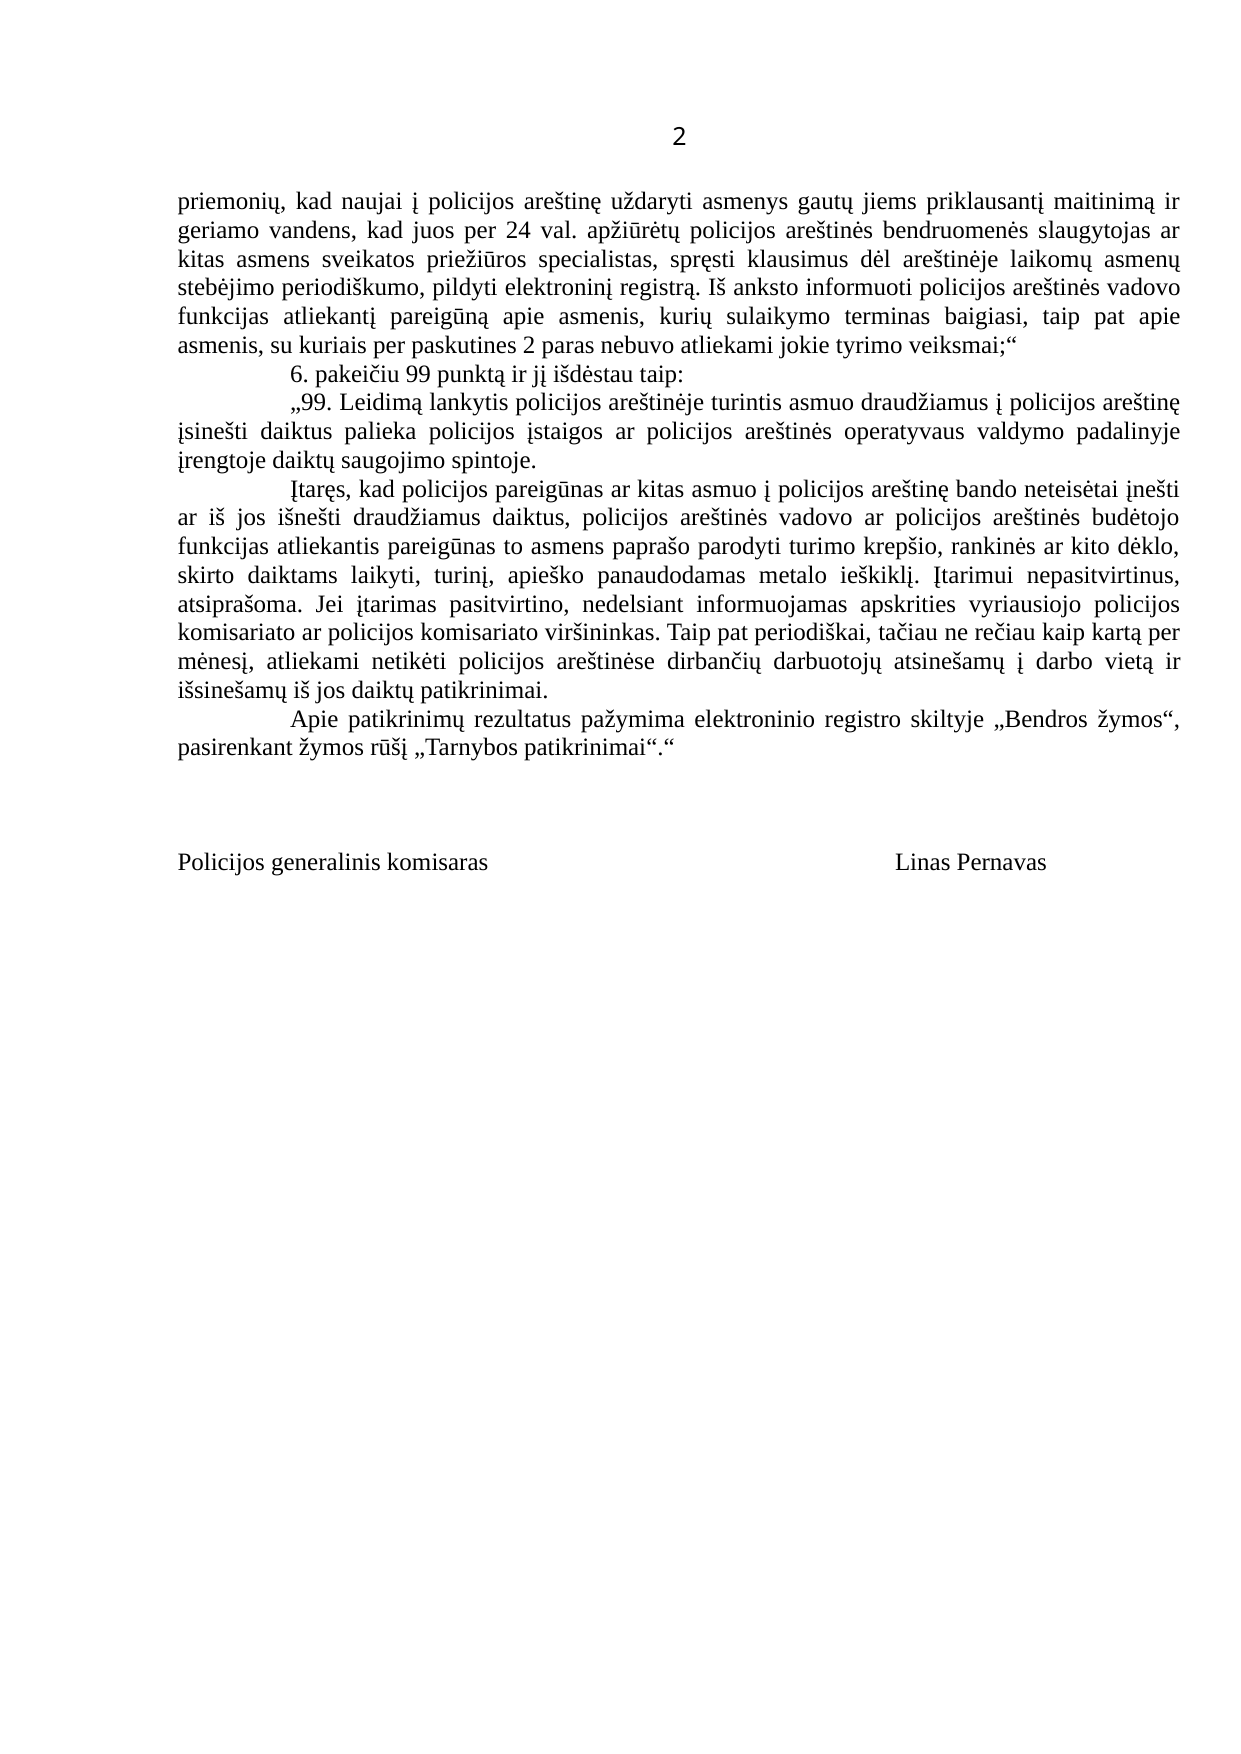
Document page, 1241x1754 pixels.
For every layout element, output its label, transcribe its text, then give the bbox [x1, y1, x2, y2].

text Įtaręs, kad policijos pareigūnas ar kitas asmuo į policijos areštinę bando neteisėtai įnešti ar iš jos išnešti draudžiamus daiktus, policijos areštinės vadovo ar policijos areštinės budėtojo funkcijas atliekantis pareigūnas to asmens paprašo parodyti turimo krepšio, rankinės ar kito dėklo, skirto daiktams laikyti, turinį, apieško panaudodamas metalo ieškiklį. Įtarimui nepasitvirtinus, atsiprašoma. Jei įtarimas pasitvirtino, nedelsiant informuojamas apskrities vyriausiojo policijos komisariato ar policijos komisariato viršininkas. Taip pat periodiškai, tačiau ne rečiau kaip kartą per mėnesį, atliekami netikėti policijos areštinėse dirbančių darbuotojų atsinešamų į darbo vietą ir išsinešamų iš jos daiktų patikrinimai. [177, 474, 1181, 704]
text 6. pakeičiu 99 punktą ir jį išdėstau taip: [177, 359, 1181, 387]
text Policijos generalinis komisaras Linas Pernavas [177, 847, 1181, 876]
text „99. Leidimą lankytis policijos areštinėje turintis asmuo draudžiamus į policijos areštinę įsinešti daiktus palieka policijos įstaigos ar policijos areštinės operatyvaus valdymo padalinyje įrengtoje daiktų saugojimo spintoje. [177, 387, 1181, 474]
text priemonių, kad naujai į policijos areštinę uždaryti asmenys gautų jiems priklausantį maitinimą ir geriamo vandens, kad juos per 24 val. apžiūrėtų policijos areštinės bendruomenės slaugytojas ar kitas asmens sveikatos priežiūros specialistas, spręsti klausimus dėl areštinėje laikomų asmenų stebėjimo periodiškumo, pildyti elektroninį registrą. Iš anksto informuoti policijos areštinės vadovo funkcijas atliekantį pareigūną apie asmenis, kurių sulaikymo terminas baigiasi, taip pat apie asmenis, su kuriais per paskutines 2 paras nebuvo atliekami jokie tyrimo veiksmai;“ [177, 186, 1181, 359]
text Apie patikrinimų rezultatus pažymima elektroninio registro skiltyje „Bendros žymos“, pasirenkant žymos rūšį „Tarnybos patikrinimai“.“ [177, 704, 1181, 761]
